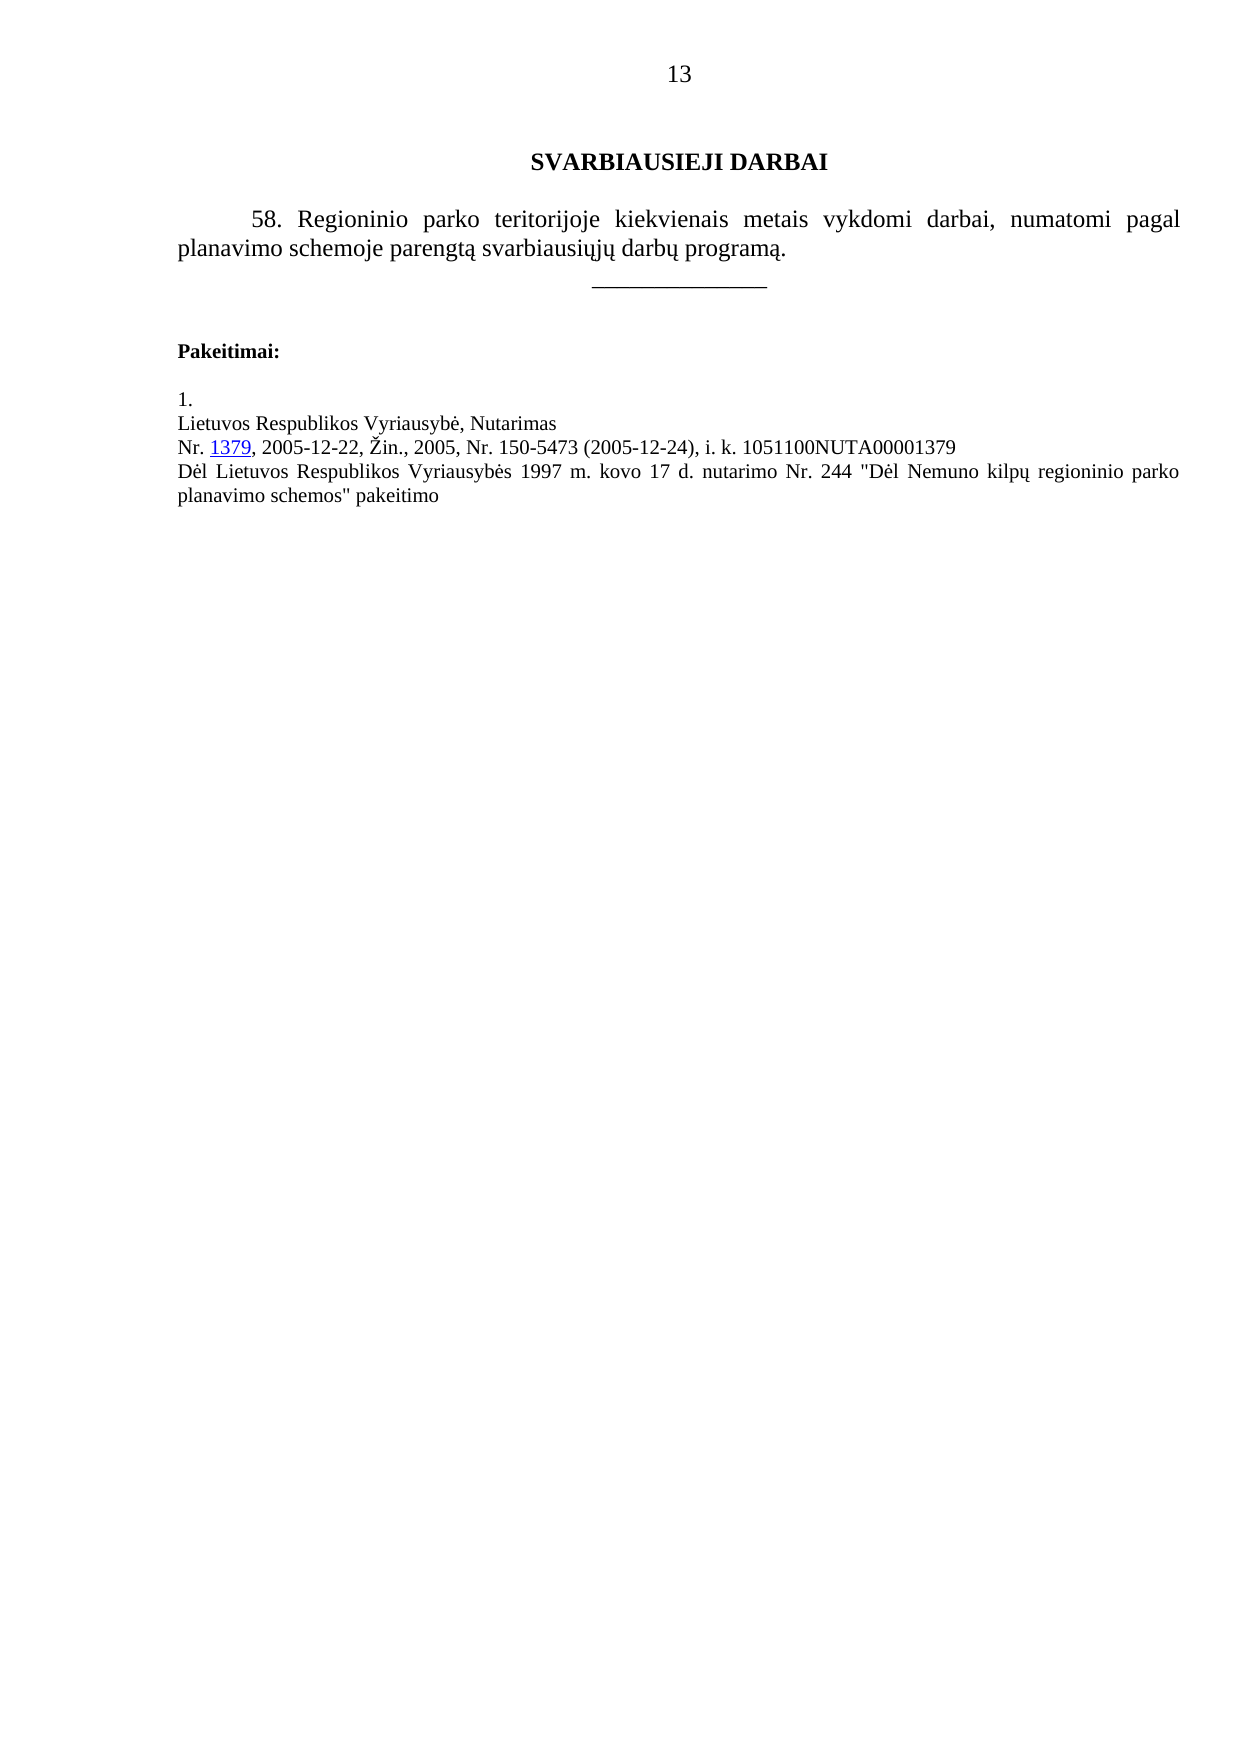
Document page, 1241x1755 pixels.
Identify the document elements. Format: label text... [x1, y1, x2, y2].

text Svarbiausieji darbai [177, 147, 1181, 176]
text Lietuvos Respublikos Vyriausybė, Nutarimas [177, 411, 1181, 435]
text 58. Regioninio parko teritorijoje kiekvienais metais vykdomi darbai, numatomi pagal planavimo schemoje parengtą svarbiausiųjų darbų programą. [177, 204, 1181, 262]
text Pakeitimai: [177, 339, 1181, 363]
text Nr. 1379, 2005-12-22, Žin., 2005, Nr. 150-5473 (2005-12-24), i. k. 1051100NUTA00001379 [177, 435, 1181, 459]
text 1. [177, 387, 1181, 411]
text Dėl Lietuvos Respublikos Vyriausybės 1997 m. kovo 17 d. nutarimo Nr. 244 "Dėl Nemuno kilpų regioninio parko planavimo schemos" pakeitimo [177, 459, 1181, 507]
text ______________ [177, 262, 1181, 291]
